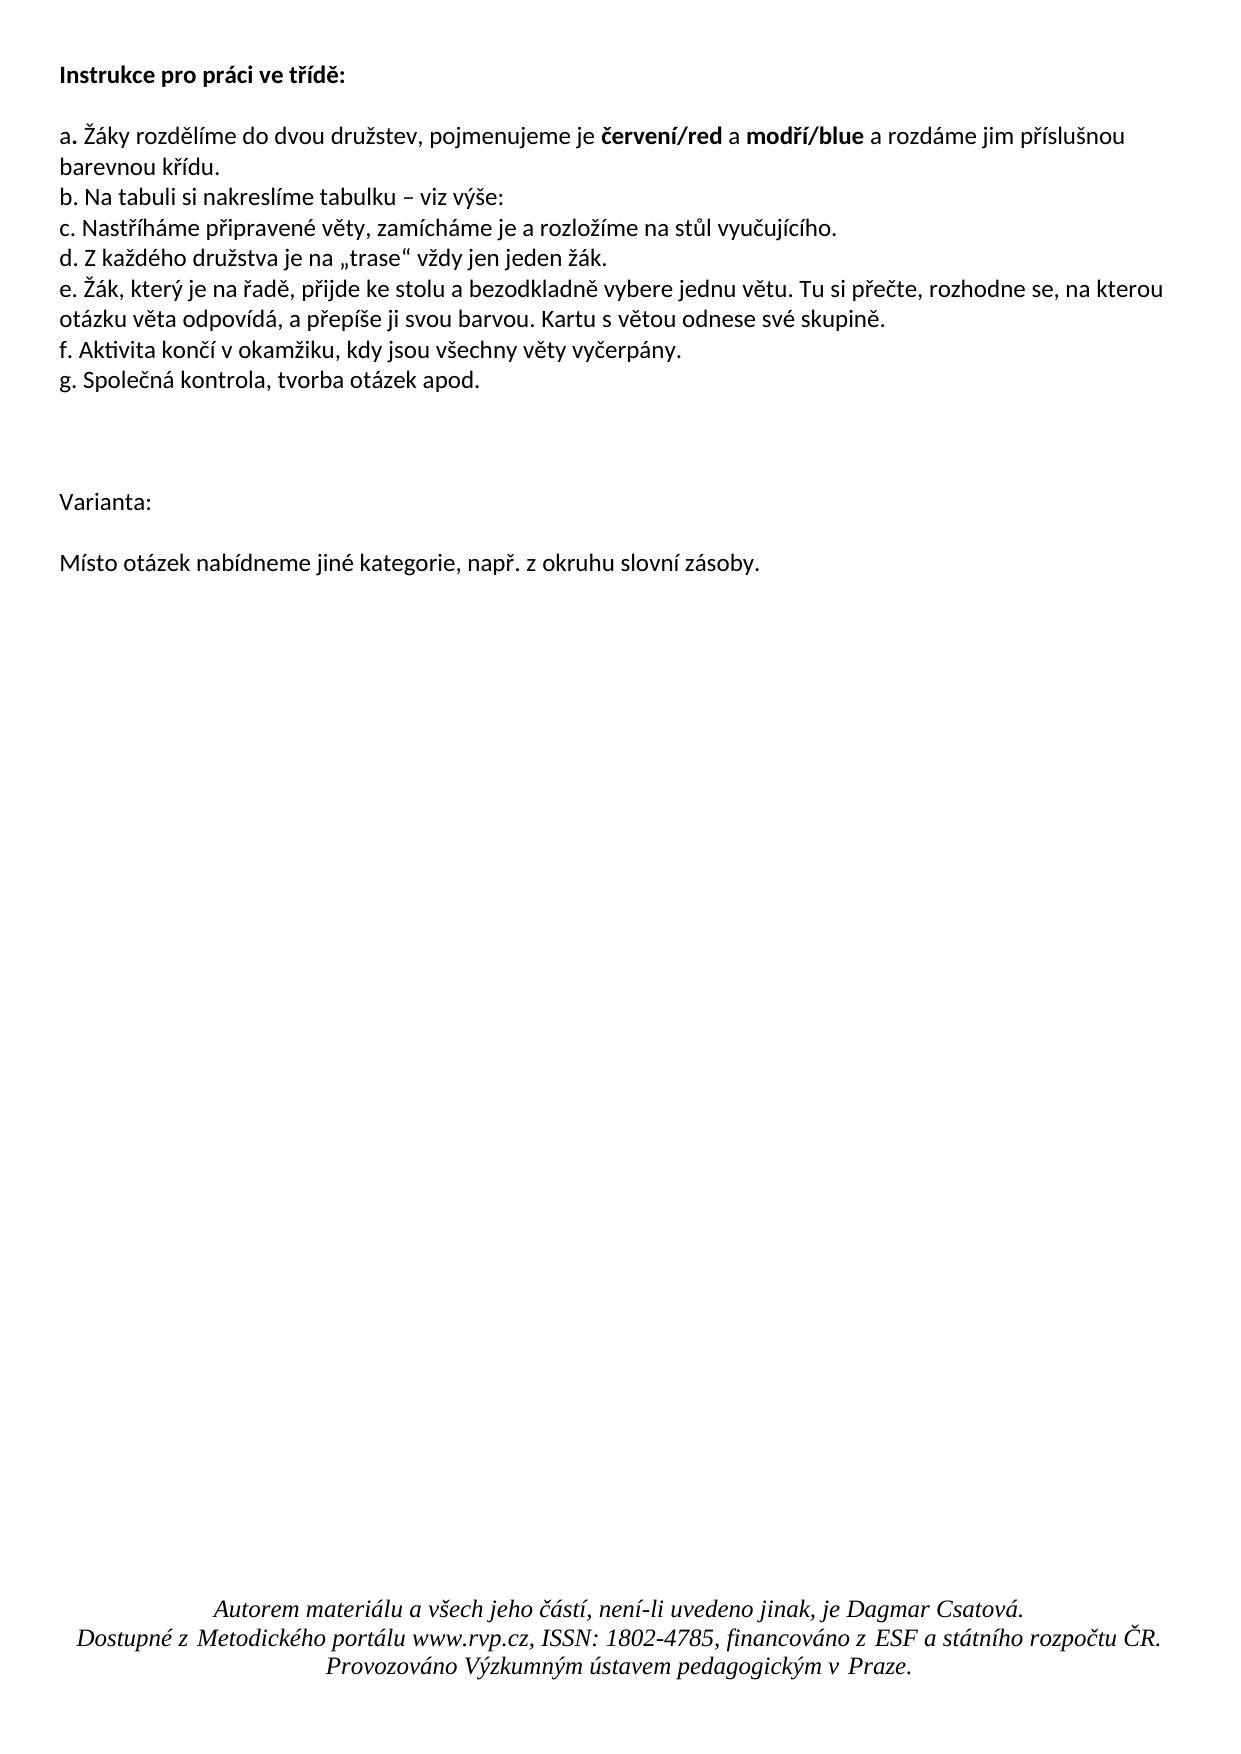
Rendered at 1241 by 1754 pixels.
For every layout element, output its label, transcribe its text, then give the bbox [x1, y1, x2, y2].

text f. Aktivita končí v okamžiku, kdy jsou všechny věty vyčerpány. [59, 334, 1181, 364]
text b. Na tabuli si nakreslíme tabulku – viz výše: [59, 181, 1181, 212]
text Varianta: [59, 486, 1181, 517]
text c. Nastříháme připravené věty, zamícháme je a rozložíme na stůl vyučujícího. [59, 212, 1181, 242]
text d. Z každého družstva je na „trase“ vždy jen jeden žák. [59, 242, 1181, 273]
text Instrukce pro práci ve třídě: [59, 59, 1181, 89]
text Místo otázek nabídneme jiné kategorie, např. z okruhu slovní zásoby. [59, 547, 1181, 578]
text g. Společná kontrola, tvorba otázek apod. [59, 364, 1181, 395]
text e. Žák, který je na řadě, přijde ke stolu a bezodkladně vybere jednu větu. Tu si přečte, rozhodne se, na kterou otázku věta odpovídá, a přepíše ji svou barvou. Kartu s větou odnese své skupině. [59, 273, 1181, 334]
text a. Žáky rozdělíme do dvou družstev, pojmenujeme je červení/red a modří/blue a rozdáme jim příslušnou barevnou křídu. [59, 120, 1181, 181]
